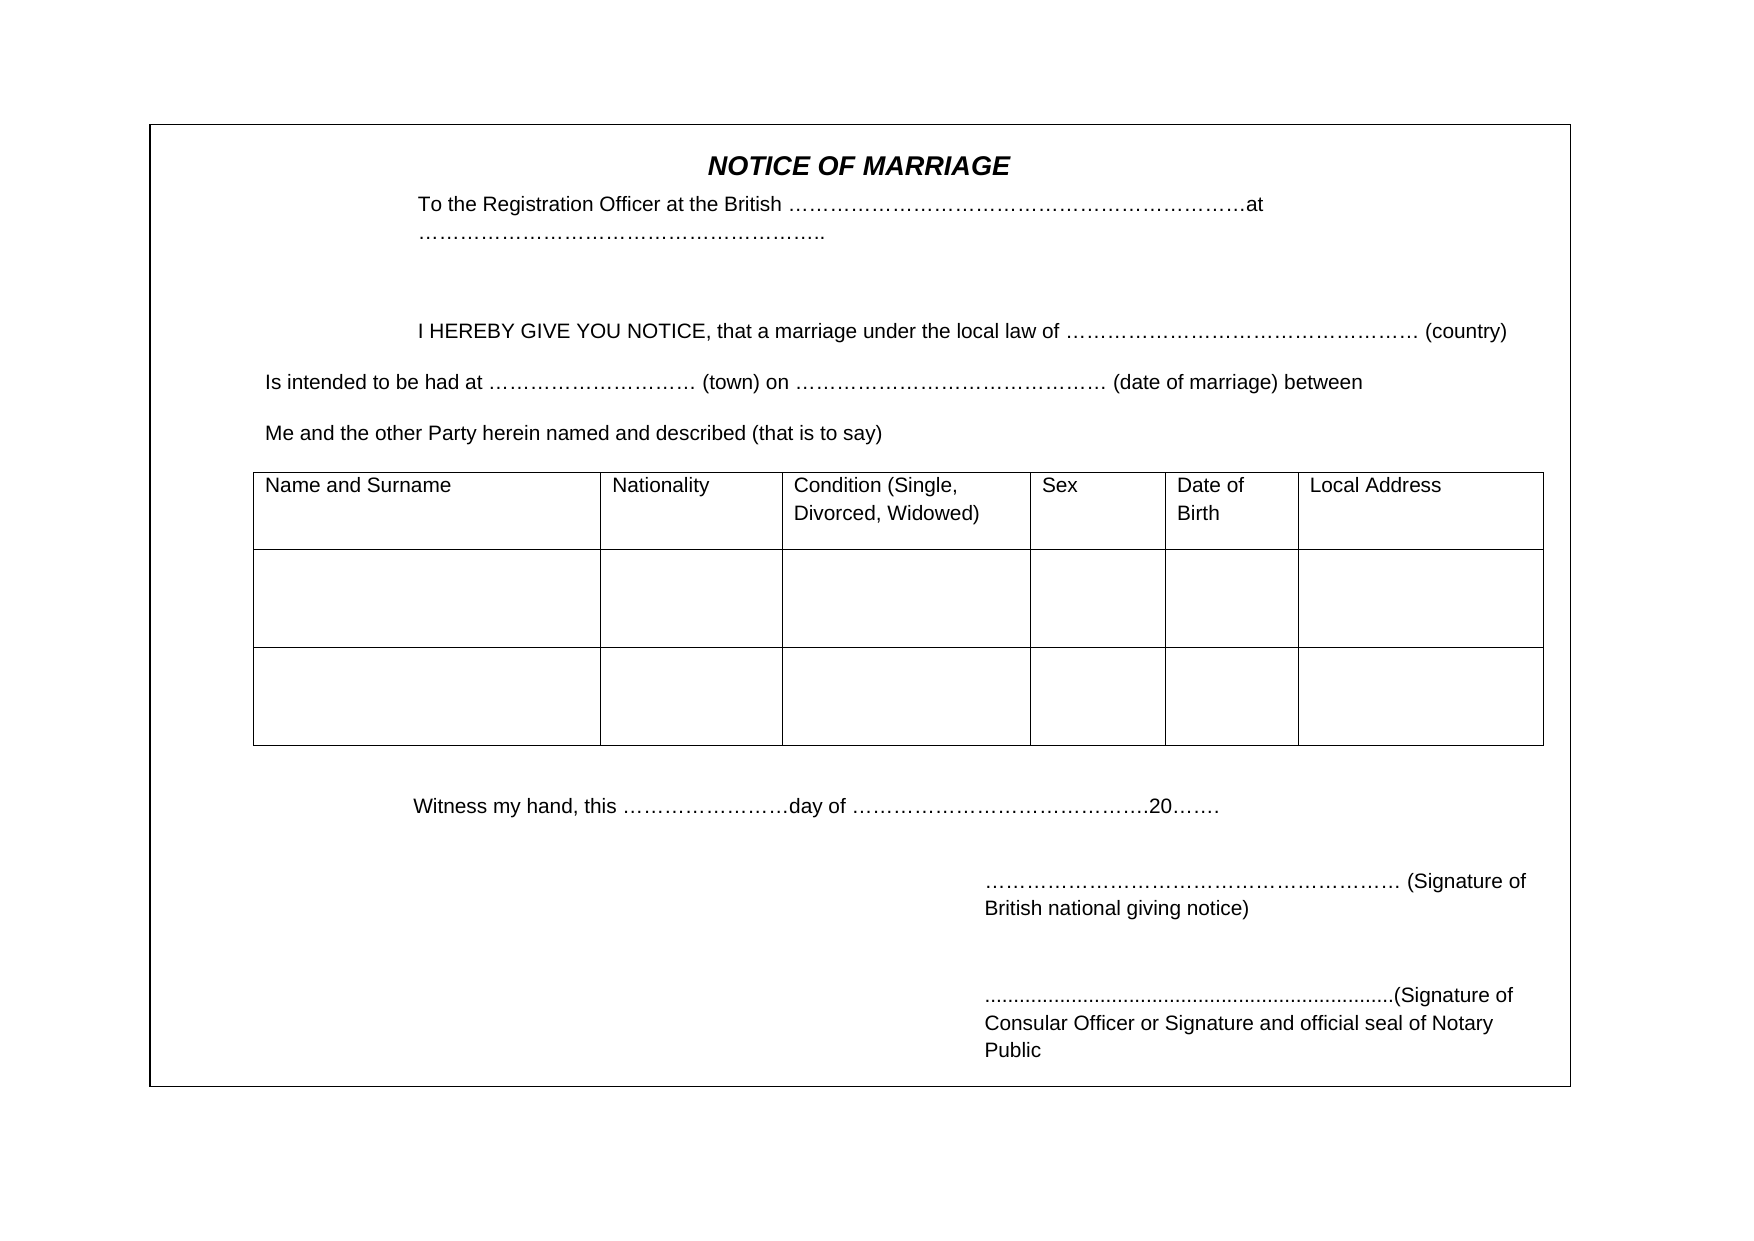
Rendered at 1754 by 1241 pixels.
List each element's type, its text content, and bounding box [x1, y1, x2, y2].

table_cell [254, 268, 1543, 319]
table_cell [1544, 647, 1570, 744]
table_cell [783, 550, 1030, 647]
table_cell [1543, 869, 1570, 1086]
table_cell [1543, 319, 1570, 370]
table_header NOTICE OF MARRIAGE [151, 125, 1570, 192]
table_cell Me and the other Party herein named and described (that is to say) [254, 421, 1543, 472]
table_cell Local Address [1299, 473, 1543, 549]
table_cell [601, 648, 782, 744]
table_cell [1543, 268, 1570, 319]
table_cell [254, 648, 600, 744]
table_cell [254, 550, 600, 647]
table_cell [1544, 549, 1570, 647]
table_cell [1543, 421, 1570, 472]
table_cell [151, 869, 254, 1086]
table_cell [783, 648, 1030, 744]
table_cell I HEREBY GIVE YOU NOTICE, that a marriage under the local law of …………………………………………… (country) [406, 319, 1543, 370]
table_cell [254, 746, 402, 868]
table_cell [1031, 550, 1165, 647]
table_cell [1299, 648, 1543, 744]
table_cell To the Registration Officer at the British …………………………………………………………at ………………………………………………….. [406, 192, 1543, 268]
table_cell Sex [1031, 473, 1165, 549]
table_cell [151, 549, 253, 647]
table_cell [151, 472, 253, 549]
table_cell [151, 647, 253, 744]
table_cell [1543, 745, 1570, 868]
table_cell Date of Birth [1166, 473, 1298, 549]
table_cell [1544, 472, 1570, 549]
table_cell Is intended to be had at ………………………… (town) on ……………………………………… (date of marriage) between [254, 370, 1543, 421]
table_cell Witness my hand, this ……………………day of …………………………………….20……. [402, 746, 1543, 868]
table_cell [151, 421, 254, 472]
table_cell [1299, 550, 1543, 647]
table_cell [402, 869, 973, 1086]
table_cell [254, 192, 406, 268]
table_cell …………………………………………………… (Signature of British national giving notice) .......................................................................(Signature of Consular Officer or Signature and official seal of Notary Public [973, 869, 1543, 1086]
table_cell [1031, 648, 1165, 744]
table_cell [1166, 550, 1298, 647]
table_cell [151, 745, 254, 868]
table_cell [1166, 648, 1298, 744]
table_cell Condition (Single, Divorced, Widowed) [783, 473, 1030, 549]
table_cell [601, 550, 782, 647]
table_cell Nationality [601, 473, 782, 549]
table_cell [151, 192, 254, 268]
table_cell [151, 319, 254, 370]
table_cell [1543, 192, 1570, 268]
table_cell [151, 370, 254, 421]
table_cell [151, 268, 254, 319]
table_cell Name and Surname [254, 473, 600, 549]
table_cell [254, 869, 402, 1086]
table_cell [1543, 370, 1570, 421]
table_cell [254, 319, 406, 370]
